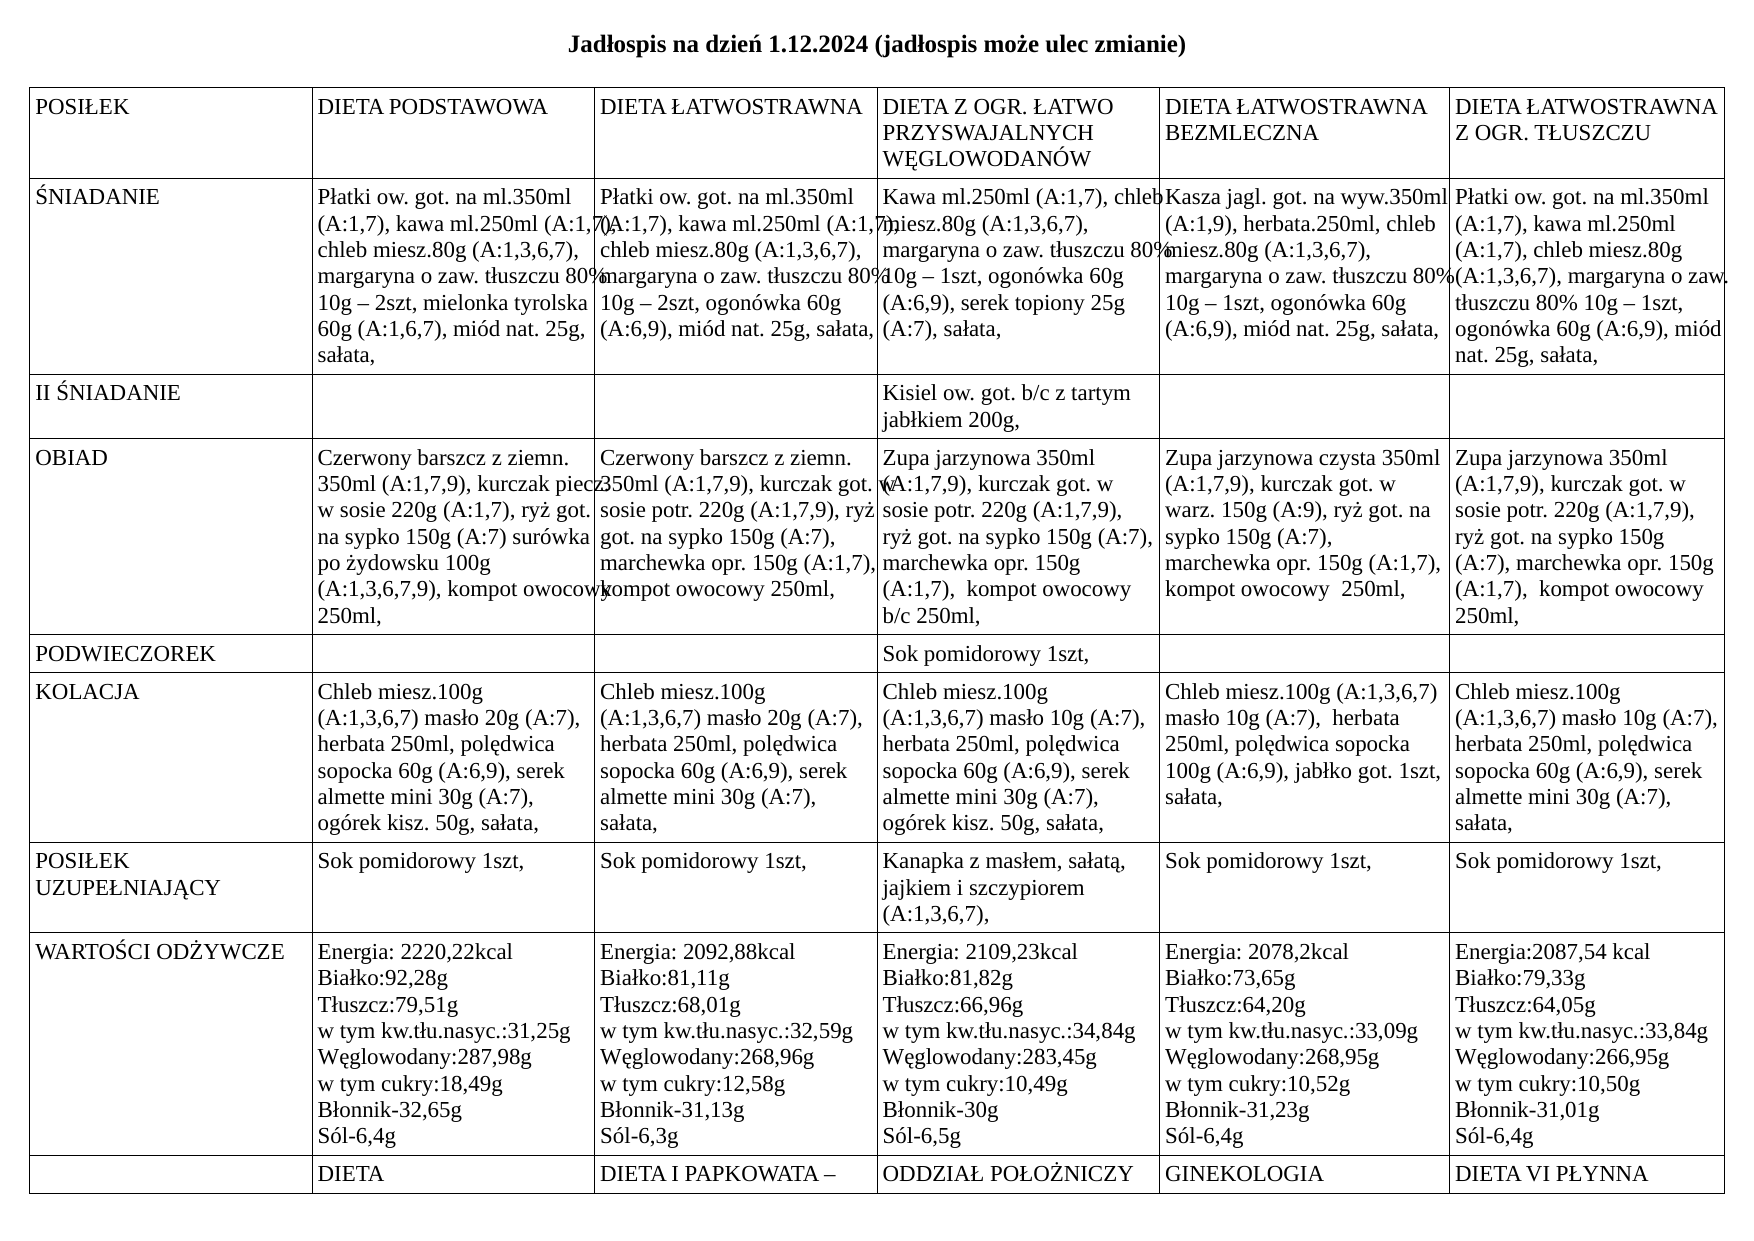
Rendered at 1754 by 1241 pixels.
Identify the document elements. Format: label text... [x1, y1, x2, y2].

table_cell Energia: 2109,23kcal Białko:81,82g Tłuszcz:66,96g w tym kw.tłu.nasyc.:34,84g Węglowodany:283,45g w tym cukry:10,49g Błonnik-30g Sól-6,5g [878, 933, 1159, 1154]
table_cell Energia:2087,54 kcal Białko:79,33g Tłuszcz:64,05g w tym kw.tłu.nasyc.:33,84g Węglowodany:266,95g w tym cukry:10,50g Błonnik-31,01g Sól-6,4g [1450, 933, 1724, 1154]
table_cell Zupa jarzynowa czysta 350ml (A:1,7,9), kurczak got. w warz. 150g (A:9), ryż got. na sypko 150g (A:7), marchewka opr. 150g (A:1,7), kompot owocowy 250ml, [1160, 439, 1449, 634]
table_cell Płatki ow. got. na ml.350ml (A:1,7), kawa ml.250ml (A:1,7), chleb miesz.80g (A:1,3,6,7), margaryna o zaw. tłuszczu 80% 10g – 1szt, ogonówka 60g (A:6,9), miód nat. 25g, sałata, [1450, 179, 1724, 374]
table_cell Sok pomidorowy 1szt, [1160, 843, 1449, 932]
table_cell Kasza jagl. got. na wyw.350ml (A:1,9), herbata.250ml, chleb miesz.80g (A:1,3,6,7), margaryna o zaw. tłuszczu 80% 10g – 1szt, ogonówka 60g (A:6,9), miód nat. 25g, sałata, [1160, 179, 1449, 374]
table_cell GINEKOLOGIA [1160, 1156, 1449, 1192]
table_header DIETA ŁATWOSTRAWNA BEZMLECZNA [1160, 88, 1449, 178]
table_cell Sok pomidorowy 1szt, [1450, 843, 1724, 932]
table_cell Kisiel ow. got. b/c z tartym jabłkiem 200g, [878, 375, 1159, 438]
table_cell [313, 635, 594, 672]
table_cell [595, 635, 877, 672]
table_cell Chleb miesz.100g (A:1,3,6,7) masło 20g (A:7), herbata 250ml, polędwica sopocka 60g (A:6,9), serek almette mini 30g (A:7), sałata, [595, 673, 877, 842]
table_cell DIETA [313, 1156, 594, 1192]
table_cell [1450, 375, 1724, 438]
table_cell Kanapka z masłem, sałatą, jajkiem i szczypiorem (A:1,3,6,7), [878, 843, 1159, 932]
table_cell [313, 375, 594, 438]
table_cell Płatki ow. got. na ml.350ml (A:1,7), kawa ml.250ml (A:1,7), chleb miesz.80g (A:1,3,6,7), margaryna o zaw. tłuszczu 80% 10g – 2szt, mielonka tyrolska 60g (A:1,6,7), miód nat. 25g, sałata, [313, 179, 594, 374]
table_cell Płatki ow. got. na ml.350ml (A:1,7), kawa ml.250ml (A:1,7), chleb miesz.80g (A:1,3,6,7), margaryna o zaw. tłuszczu 80% 10g – 2szt, ogonówka 60g (A:6,9), miód nat. 25g, sałata, [595, 179, 877, 374]
table_cell WARTOŚCI ODŻYWCZE [30, 933, 312, 1154]
table_cell ŚNIADANIE [30, 179, 312, 374]
table_header DIETA ŁATWOSTRAWNA [595, 88, 877, 178]
table_cell ODDZIAŁ POŁOŻNICZY [878, 1156, 1159, 1192]
table_cell Chleb miesz.100g (A:1,3,6,7) masło 20g (A:7), herbata 250ml, polędwica sopocka 60g (A:6,9), serek almette mini 30g (A:7), ogórek kisz. 50g, sałata, [313, 673, 594, 842]
table_header DIETA Z OGR. ŁATWO PRZYSWAJALNYCH WĘGLOWODANÓW [878, 88, 1159, 178]
table_cell Chleb miesz.100g (A:1,3,6,7) masło 10g (A:7), herbata 250ml, polędwica sopocka 60g (A:6,9), serek almette mini 30g (A:7), sałata, [1450, 673, 1724, 842]
table_cell DIETA I PAPKOWATA – [595, 1156, 877, 1192]
table_cell DIETA VI PŁYNNA [1450, 1156, 1724, 1192]
table_cell KOLACJA [30, 673, 312, 842]
table_cell Zupa jarzynowa 350ml (A:1,7,9), kurczak got. w sosie potr. 220g (A:1,7,9), ryż got. na sypko 150g (A:7), marchewka opr. 150g (A:1,7), kompot owocowy b/c 250ml, [878, 439, 1159, 634]
table_cell OBIAD [30, 439, 312, 634]
table_cell Energia: 2092,88kcal Białko:81,11g Tłuszcz:68,01g w tym kw.tłu.nasyc.:32,59g Węglowodany:268,96g w tym cukry:12,58g Błonnik-31,13g Sól-6,3g [595, 933, 877, 1154]
table_header DIETA ŁATWOSTRAWNA Z OGR. TŁUSZCZU [1450, 88, 1724, 178]
table_cell Kawa ml.250ml (A:1,7), chleb miesz.80g (A:1,3,6,7), margaryna o zaw. tłuszczu 80% 10g – 1szt, ogonówka 60g (A:6,9), serek topiony 25g (A:7), sałata, [878, 179, 1159, 374]
table_cell Czerwony barszcz z ziemn. 350ml (A:1,7,9), kurczak piecz. w sosie 220g (A:1,7), ryż got. na sypko 150g (A:7) surówka po żydowsku 100g (A:1,3,6,7,9), kompot owocowy 250ml, [313, 439, 594, 634]
table_cell PODWIECZOREK [30, 635, 312, 672]
table_header POSIŁEK [30, 88, 312, 178]
table_cell Zupa jarzynowa 350ml (A:1,7,9), kurczak got. w sosie potr. 220g (A:1,7,9), ryż got. na sypko 150g (A:7), marchewka opr. 150g (A:1,7), kompot owocowy 250ml, [1450, 439, 1724, 634]
table_cell [1450, 635, 1724, 672]
table_cell [595, 375, 877, 438]
table_cell Czerwony barszcz z ziemn. 350ml (A:1,7,9), kurczak got. w sosie potr. 220g (A:1,7,9), ryż got. na sypko 150g (A:7), marchewka opr. 150g (A:1,7), kompot owocowy 250ml, [595, 439, 877, 634]
table_cell Sok pomidorowy 1szt, [313, 843, 594, 932]
table_cell Chleb miesz.100g (A:1,3,6,7) masło 10g (A:7), herbata 250ml, polędwica sopocka 100g (A:6,9), jabłko got. 1szt, sałata, [1160, 673, 1449, 842]
table_cell II ŚNIADANIE [30, 375, 312, 438]
table_header DIETA PODSTAWOWA [313, 88, 594, 178]
table_cell [30, 1156, 312, 1192]
table_cell Sok pomidorowy 1szt, [878, 635, 1159, 672]
text Jadłospis na dzień 1.12.2024 (jadłospis może ulec zmianie) [29, 29, 1724, 58]
table_cell Energia: 2078,2kcal Białko:73,65g Tłuszcz:64,20g w tym kw.tłu.nasyc.:33,09g Węglowodany:268,95g w tym cukry:10,52g Błonnik-31,23g Sól-6,4g [1160, 933, 1449, 1154]
table_cell [1160, 635, 1449, 672]
table_cell Sok pomidorowy 1szt, [595, 843, 877, 932]
table_cell Chleb miesz.100g (A:1,3,6,7) masło 10g (A:7), herbata 250ml, polędwica sopocka 60g (A:6,9), serek almette mini 30g (A:7), ogórek kisz. 50g, sałata, [878, 673, 1159, 842]
table_cell Energia: 2220,22kcal Białko:92,28g Tłuszcz:79,51g w tym kw.tłu.nasyc.:31,25g Węglowodany:287,98g w tym cukry:18,49g Błonnik-32,65g Sól-6,4g [313, 933, 594, 1154]
table_cell POSIŁEK UZUPEŁNIAJĄCY [30, 843, 312, 932]
table_cell [1160, 375, 1449, 438]
